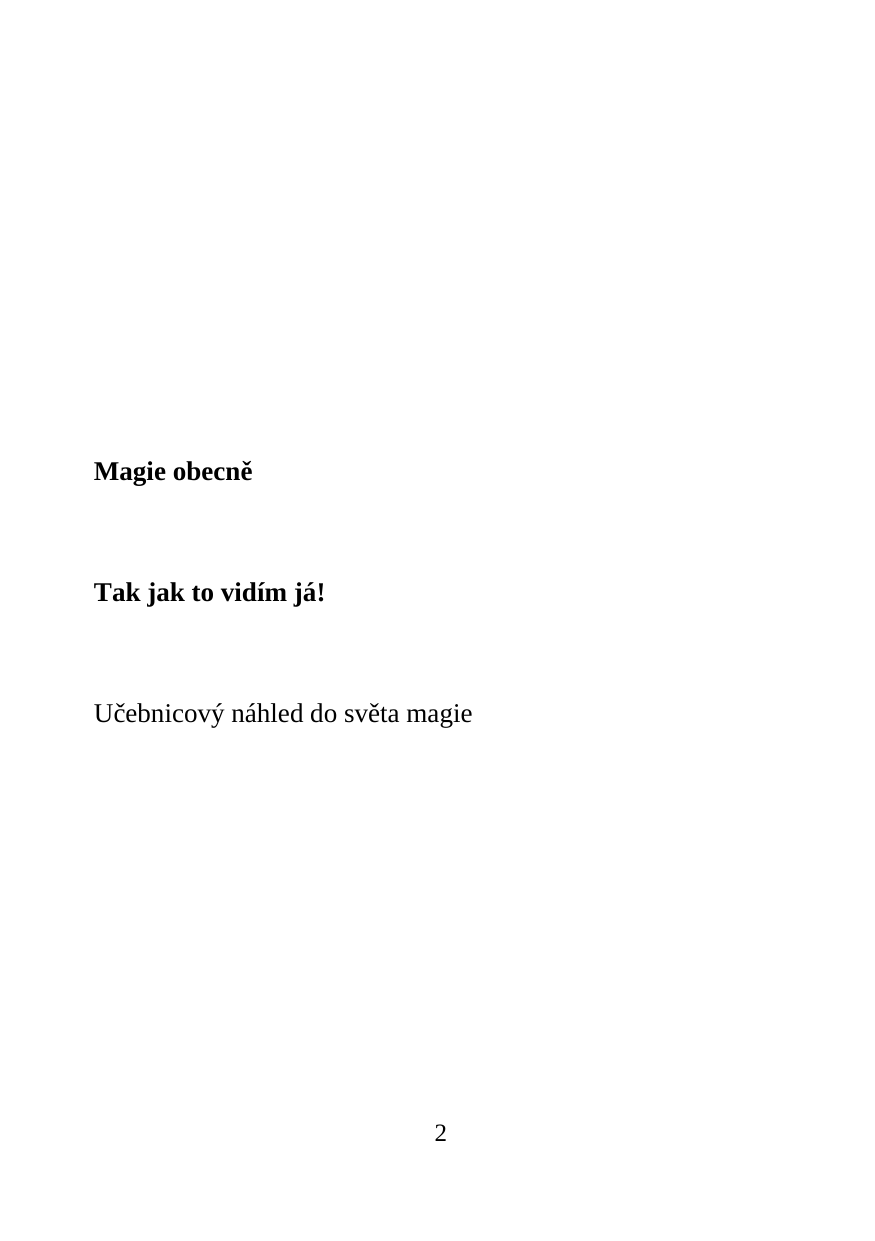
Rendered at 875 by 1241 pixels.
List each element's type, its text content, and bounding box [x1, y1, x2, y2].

text Magie obecně [94, 456, 787, 487]
text Učebnicový náhled do světa magie [94, 697, 787, 728]
text Tak jak to vidím já! [94, 576, 787, 607]
